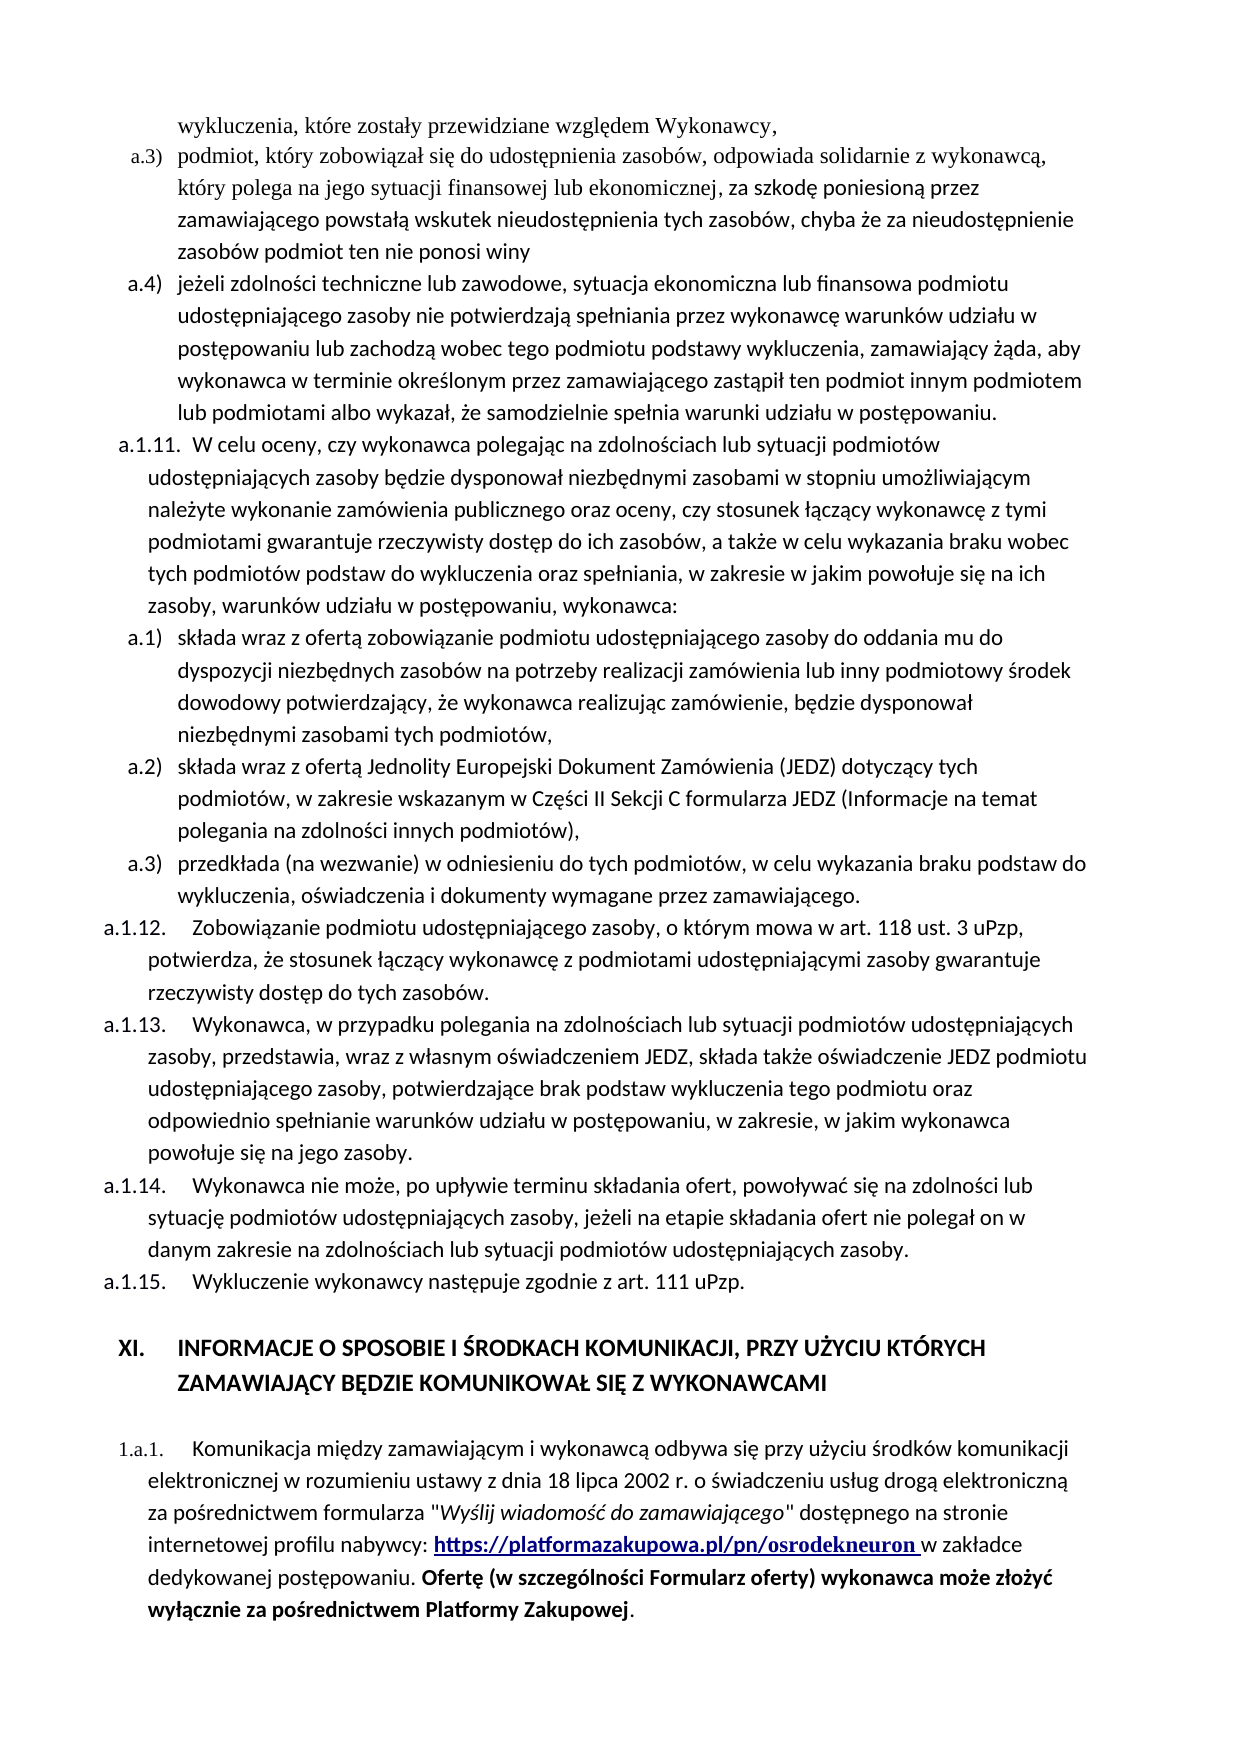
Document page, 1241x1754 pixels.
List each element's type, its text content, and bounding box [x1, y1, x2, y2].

list W celu oceny, czy wykonawca polegając na zdolnościach lub sytuacji podmiotów udostępniających zasoby będzie dysponował niezbędnymi zasobami w stopniu umożliwiającym należyte wykonanie zamówienia publicznego oraz oceny, czy stosunek łączący wykonawcę z tymi podmiotami gwarantuje rzeczywisty dostęp do ich zasobów, a także w celu wykazania braku wobec tych podmiotów podstaw do wykluczenia oraz spełniania, w zakresie w jakim powołuje się na ich zasoby, warunków udziału w postępowaniu, wykonawca: [118, 430, 1092, 619]
list Wykonawca, w przypadku polegania na zdolnościach lub sytuacji podmiotów udostępniających zasoby, przedstawia, wraz z własnym oświadczeniem JEDZ, składa także oświadczenie JEDZ podmiotu udostępniającego zasoby, potwierdzające brak podstaw wykluczenia tego podmiotu oraz odpowiednio spełnianie warunków udziału w postępowaniu, w zakresie, w jakim wykonawca powołuje się na jego zasoby. [103, 1010, 1092, 1167]
list składa wraz z ofertą zobowiązanie podmiotu udostępniającego zasoby do oddania mu do dyspozycji niezbędnych zasobów na potrzeby realizacji zamówienia lub inny podmiotowy środek dowodowy potwierdzający, że wykonawca realizując zamówienie, będzie dysponował niezbędnymi zasobami tych podmiotów, [162, 623, 1092, 748]
list jeżeli zdolności techniczne lub zawodowe, sytuacja ekonomiczna lub finansowa podmiotu udostępniającego zasoby nie potwierdzają spełniania przez wykonawcę warunków udziału w postępowaniu lub zachodzą wobec tego podmiotu podstawy wykluczenia, zamawiający żąda, aby wykonawca w terminie określonym przez zamawiającego zastąpił ten podmiot innym podmiotem lub podmiotami albo wykazał, że samodzielnie spełnia warunki udziału w postępowaniu. [162, 269, 1092, 426]
list Zobowiązanie podmiotu udostępniającego zasoby, o którym mowa w art. 118 ust. 3 uPzp, potwierdza, że stosunek łączący wykonawcę z podmiotami udostępniającymi zasoby gwarantuje rzeczywisty dostęp do tych zasobów. [103, 913, 1092, 1006]
list Komunikacja między zamawiającym i wykonawcą odbywa się przy użyciu środków komunikacji elektronicznej w rozumieniu ustawy z dnia 18 lipca 2002 r. o świadczeniu usług drogą elektroniczną za pośrednictwem formularza "Wyślij wiadomość do zamawiającego" dostępnego na stronie internetowej profilu nabywcy: https://platformazakupowa.pl/pn/osrodekneuron w zakładce dedykowanej postępowaniu. Ofertę (w szczególności Formularz oferty) wykonawca może złożyć wyłącznie za pośrednictwem Platformy Zakupowej. [118, 1434, 1092, 1623]
list Wykluczenie wykonawcy następuje zgodnie z art. 111 uPzp. [103, 1267, 1092, 1295]
subtitle INFORMACJE O SPOSOBIE I ŚRODKACH KOMUNIKACJI, PRZY UŻYCIU KTÓRYCH ZAMAWIAJĄCY BĘDZIE KOMUNIKOWAŁ SIĘ Z WYKONAWCAMI [118, 1332, 1092, 1397]
list podmiot, który zobowiązał się do udostępnienia zasobów, odpowiada solidarnie z wykonawcą, który polega na jego sytuacji finansowej lub ekonomicznej, za szkodę poniesioną przez zamawiającego powstałą wskutek nieudostępnienia tych zasobów, chyba że za nieudostępnienie zasobów podmiot ten nie ponosi winy [162, 142, 1092, 265]
list wykluczenia, które zostały przewidziane względem Wykonawcy, [162, 112, 1092, 138]
list przedkłada (na wezwanie) w odniesieniu do tych podmiotów, w celu wykazania braku podstaw do wykluczenia, oświadczenia i dokumenty wymagane przez zamawiającego. [162, 849, 1092, 909]
list składa wraz z ofertą Jednolity Europejski Dokument Zamówienia (JEDZ) dotyczący tych podmiotów, w zakresie wskazanym w Części II Sekcji C formularza JEDZ (Informacje na temat polegania na zdolności innych podmiotów), [162, 752, 1092, 845]
list Wykonawca nie może, po upływie terminu składania ofert, powoływać się na zdolności lub sytuację podmiotów udostępniających zasoby, jeżeli na etapie składania ofert nie polegał on w danym zakresie na zdolnościach lub sytuacji podmiotów udostępniających zasoby. [103, 1171, 1092, 1263]
